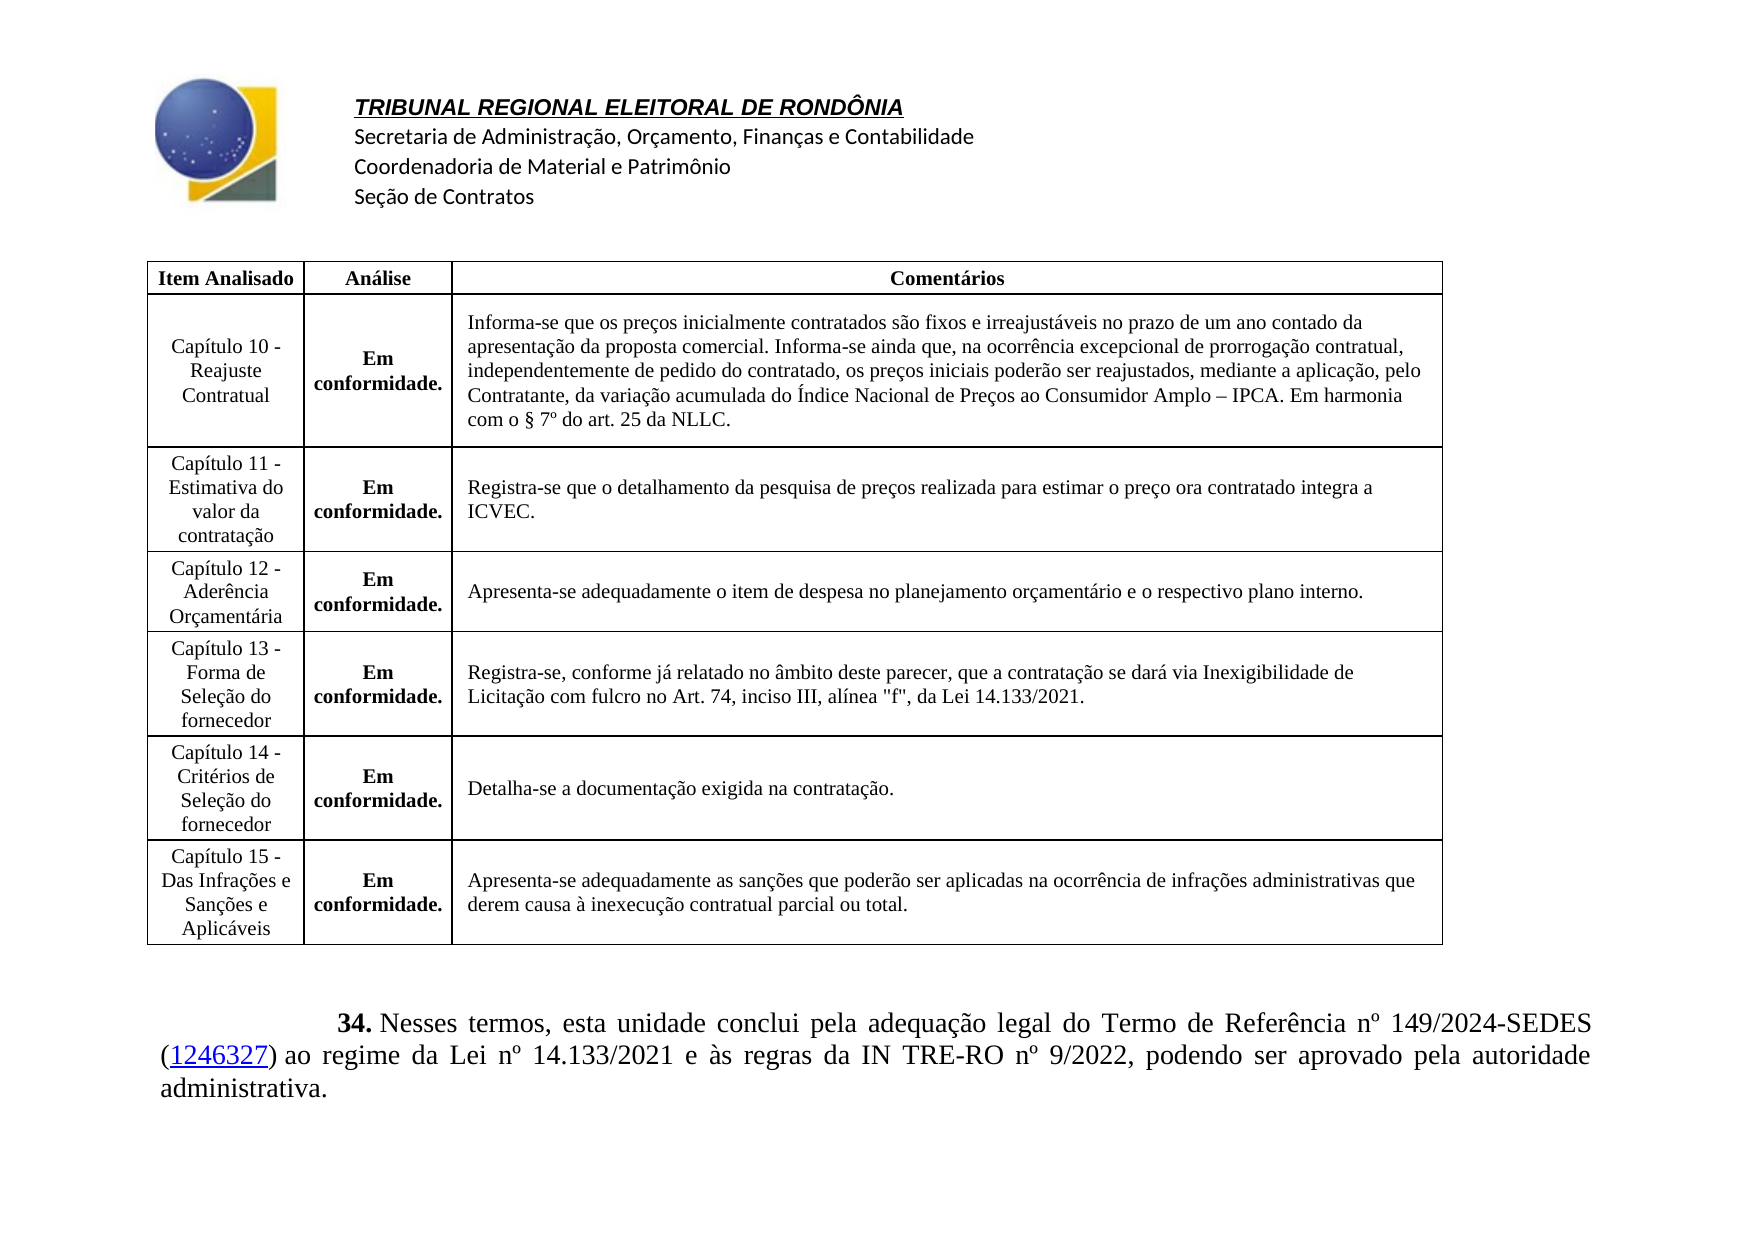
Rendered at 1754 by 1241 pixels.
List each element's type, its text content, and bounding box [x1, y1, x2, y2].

table_cell Detalha-se a documentação exigida na contratação. [453, 737, 1442, 839]
table_cell Em conformidade. [305, 552, 451, 631]
table_cell Em conformidade. [305, 448, 451, 551]
table_cell Capítulo 11 - Estimativa do valor da contratação [148, 448, 303, 551]
table_cell Capítulo 15 - Das Infrações e Sanções e Aplicáveis [148, 841, 303, 943]
table_cell Em conformidade. [305, 632, 451, 735]
table_cell Capítulo 12 - Aderência Orçamentária [148, 552, 303, 631]
table_cell Apresenta-se adequadamente o item de despesa no planejamento orçamentário e o respectivo plano interno. [453, 552, 1442, 631]
table_cell Capítulo 13 - Forma de Seleção do fornecedor [148, 632, 303, 735]
table_cell Capítulo 14 - Critérios de Seleção do fornecedor [148, 737, 303, 839]
table_cell Em conformidade. [305, 841, 451, 943]
text 34. Nesses termos, esta unidade conclui pela adequação legal do Termo de Referência nº 149/2024-SEDES (1246327) ao regime da Lei nº 14.133/2021 e às regras da IN TRE-RO nº 9/2022, podendo ser aprovado pela autoridade administrativa. [160, 1006, 1594, 1103]
table_header Item Analisado [148, 262, 303, 293]
table_cell Informa-se que os preços inicialmente contratados são fixos e irreajustáveis no prazo de um ano contado da apresentação da proposta comercial. Informa-se ainda que, na ocorrência excepcional de prorrogação contratual, independentemente de pedido do contratado, os preços iniciais poderão ser reajustados, mediante a aplicação, pelo Contratante, da variação acumulada do Índice Nacional de Preços ao Consumidor Amplo – IPCA. Em harmonia com o § 7º do art. 25 da NLLC. [453, 295, 1442, 446]
table_header Análise [305, 262, 451, 293]
table_cell Capítulo 10 - Reajuste Contratual [148, 295, 303, 446]
table_cell Apresenta-se adequadamente as sanções que poderão ser aplicadas na ocorrência de infrações administrativas que derem causa à inexecução contratual parcial ou total. [453, 841, 1442, 943]
table_cell Em conformidade. [305, 737, 451, 839]
table_cell Registra-se que o detalhamento da pesquisa de preços realizada para estimar o preço ora contratado integra a ICVEC. [453, 448, 1442, 551]
table_cell Em conformidade. [305, 295, 451, 446]
table_cell Registra-se, conforme já relatado no âmbito deste parecer, que a contratação se dará via Inexigibilidade de Licitação com fulcro no Art. 74, inciso III, alínea "f", da Lei 14.133/2021. [453, 632, 1442, 735]
table_header Comentários [453, 262, 1442, 293]
